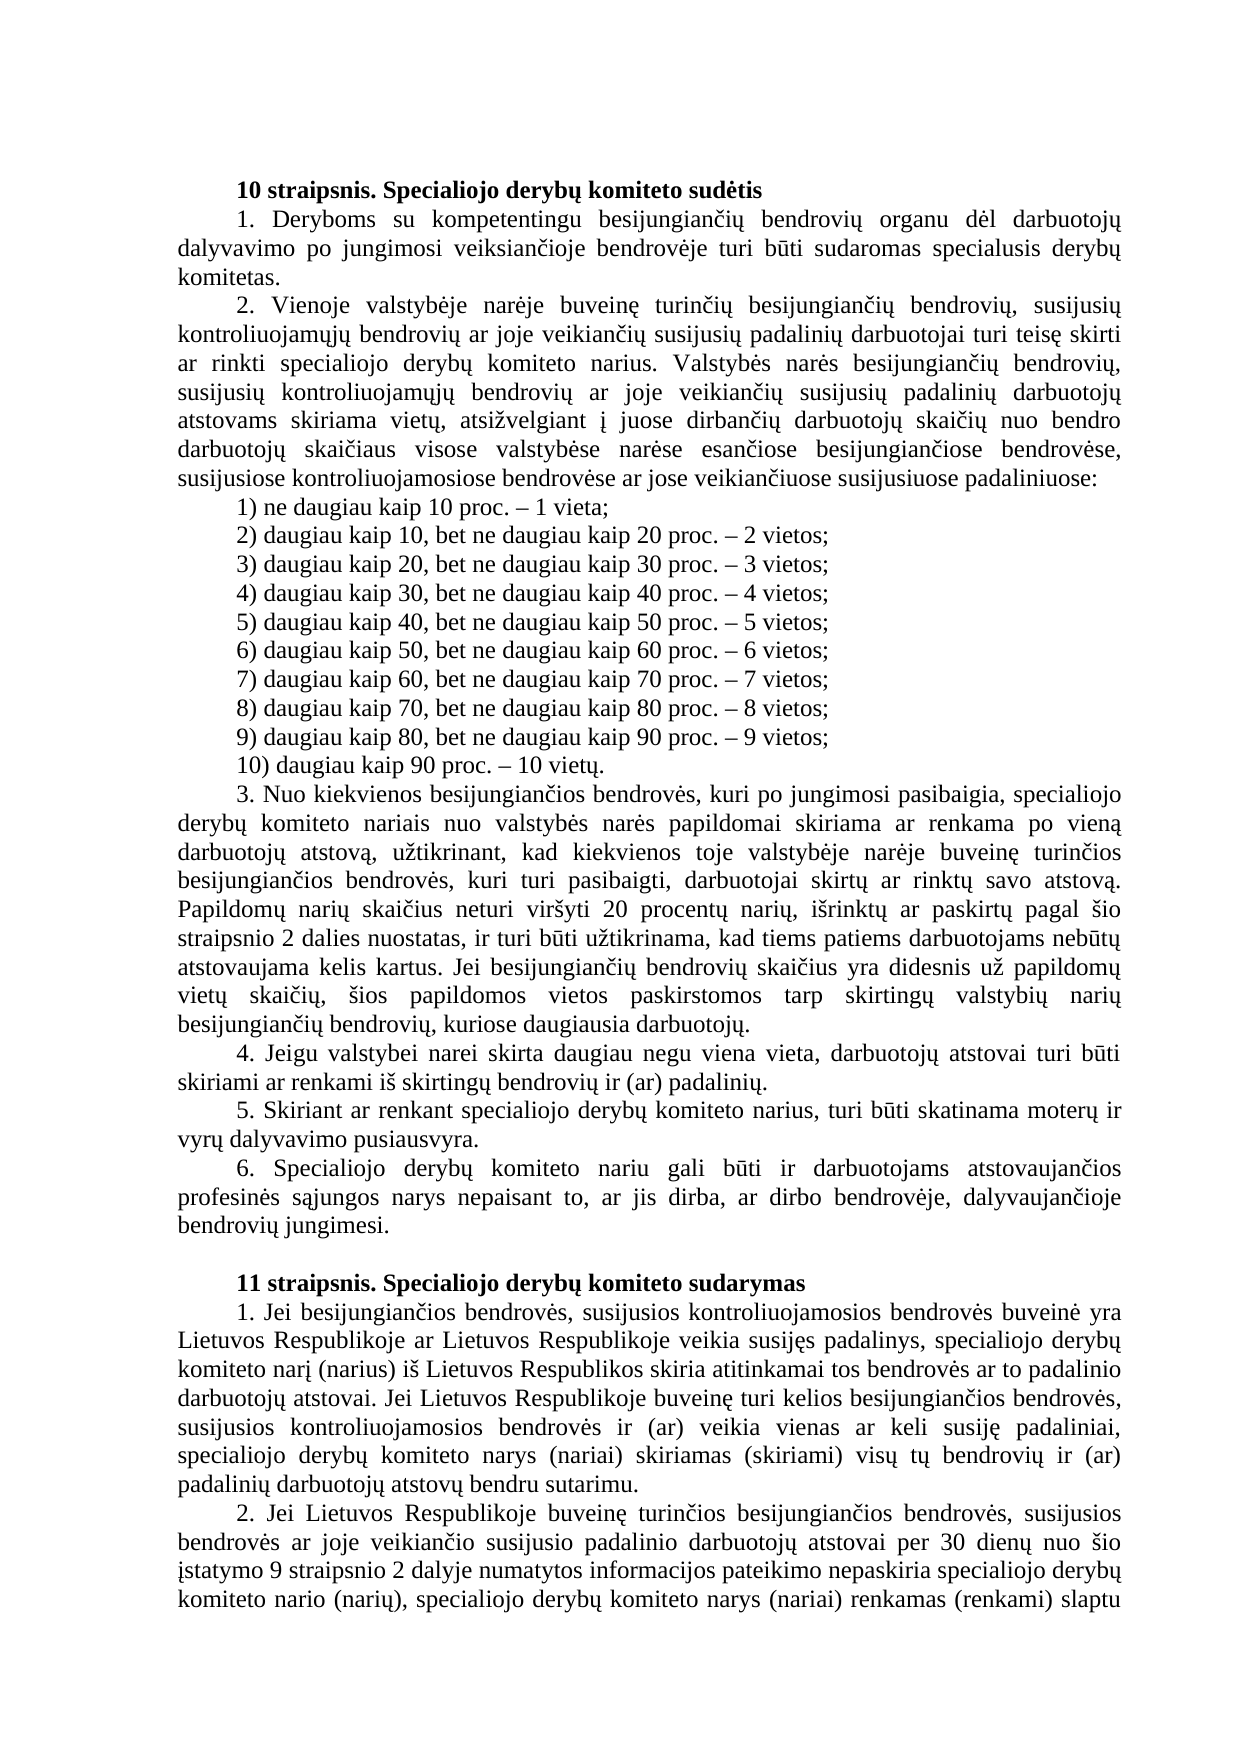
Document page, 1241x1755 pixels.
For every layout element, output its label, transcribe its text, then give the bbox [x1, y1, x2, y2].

text 4. Jeigu valstybei narei skirta daugiau negu viena vieta, darbuotojų atstovai turi būti skiriami ar renkami iš skirtingų bendrovių ir (ar) padalinių. [177, 1038, 1122, 1096]
text 6) daugiau kaip 50, bet ne daugiau kaip 60 proc. – 6 vietos; [177, 636, 1122, 664]
text 3. Nuo kiekvienos besijungiančios bendrovės, kuri po jungimosi pasibaigia, specialiojo derybų komiteto nariais nuo valstybės narės papildomai skiriama ar renkama po vieną darbuotojų atstovą, užtikrinant, kad kiekvienos toje valstybėje narėje buveinę turinčios besijungiančios bendrovės, kuri turi pasibaigti, darbuotojai skirtų ar rinktų savo atstovą. Papildomų narių skaičius neturi viršyti 20 procentų narių, išrinktų ar paskirtų pagal šio straipsnio 2 dalies nuostatas, ir turi būti užtikrinama, kad tiems patiems darbuotojams nebūtų atstovaujama kelis kartus. Jei besijungiančių bendrovių skaičius yra didesnis už papildomų vietų skaičių, šios papildomos vietos paskirstomos tarp skirtingų valstybių narių besijungiančių bendrovių, kuriose daugiausia darbuotojų. [177, 779, 1122, 1038]
text 5. Skiriant ar renkant specialiojo derybų komiteto narius, turi būti skatinama moterų ir vyrų dalyvavimo pusiausvyra. [177, 1096, 1122, 1153]
text 6. Specialiojo derybų komiteto nariu gali būti ir darbuotojams atstovaujančios profesinės sąjungos narys nepaisant to, ar jis dirba, ar dirbo bendrovėje, dalyvaujančioje bendrovių jungimesi. [177, 1153, 1122, 1239]
text 10) daugiau kaip 90 proc. – 10 vietų. [177, 751, 1122, 779]
text 2) daugiau kaip 10, bet ne daugiau kaip 20 proc. – 2 vietos; [177, 521, 1122, 549]
text 1. Deryboms su kompetentingu besijungiančių bendrovių organu dėl darbuotojų dalyvavimo po jungimosi veiksiančioje bendrovėje turi būti sudaromas specialusis derybų komitetas. [177, 204, 1122, 291]
text 4) daugiau kaip 30, bet ne daugiau kaip 40 proc. – 4 vietos; [177, 578, 1122, 607]
text 5) daugiau kaip 40, bet ne daugiau kaip 50 proc. – 5 vietos; [177, 607, 1122, 636]
text 9) daugiau kaip 80, bet ne daugiau kaip 90 proc. – 9 vietos; [177, 722, 1122, 751]
text 1) ne daugiau kaip 10 proc. – 1 vieta; [177, 492, 1122, 521]
text 2. Jei Lietuvos Respublikoje buveinę turinčios besijungiančios bendrovės, susijusios bendrovės ar joje veikiančio susijusio padalinio darbuotojų atstovai per 30 dienų nuo šio įstatymo 9 straipsnio 2 dalyje numatytos informacijos pateikimo nepaskiria specialiojo derybų komiteto nario (narių), specialiojo derybų komiteto narys (nariai) renkamas (renkami) slaptu [177, 1498, 1122, 1613]
text 3) daugiau kaip 20, bet ne daugiau kaip 30 proc. – 3 vietos; [177, 549, 1122, 578]
text 7) daugiau kaip 60, bet ne daugiau kaip 70 proc. – 7 vietos; [177, 664, 1122, 693]
text 8) daugiau kaip 70, bet ne daugiau kaip 80 proc. – 8 vietos; [177, 693, 1122, 722]
text 10 straipsnis. Specialiojo derybų komiteto sudėtis [177, 176, 1122, 204]
text 11 straipsnis. Specialiojo derybų komiteto sudarymas [177, 1268, 1122, 1297]
text 1. Jei besijungiančios bendrovės, susijusios kontroliuojamosios bendrovės buveinė yra Lietuvos Respublikoje ar Lietuvos Respublikoje veikia susijęs padalinys, specialiojo derybų komiteto narį (narius) iš Lietuvos Respublikos skiria atitinkamai tos bendrovės ar to padalinio darbuotojų atstovai. Jei Lietuvos Respublikoje buveinę turi kelios besijungiančios bendrovės, susijusios kontroliuojamosios bendrovės ir (ar) veikia vienas ar keli susiję padaliniai, specialiojo derybų komiteto narys (nariai) skiriamas (skiriami) visų tų bendrovių ir (ar) padalinių darbuotojų atstovų bendru sutarimu. [177, 1297, 1122, 1498]
text 2. Vienoje valstybėje narėje buveinę turinčių besijungiančių bendrovių, susijusių kontroliuojamųjų bendrovių ar joje veikiančių susijusių padalinių darbuotojai turi teisę skirti ar rinkti specialiojo derybų komiteto narius. Valstybės narės besijungiančių bendrovių, susijusių kontroliuojamųjų bendrovių ar joje veikiančių susijusių padalinių darbuotojų atstovams skiriama vietų, atsižvelgiant į juose dirbančių darbuotojų skaičių nuo bendro darbuotojų skaičiaus visose valstybėse narėse esančiose besijungiančiose bendrovėse, susijusiose kontroliuojamosiose bendrovėse ar jose veikiančiuose susijusiuose padaliniuose: [177, 291, 1122, 492]
